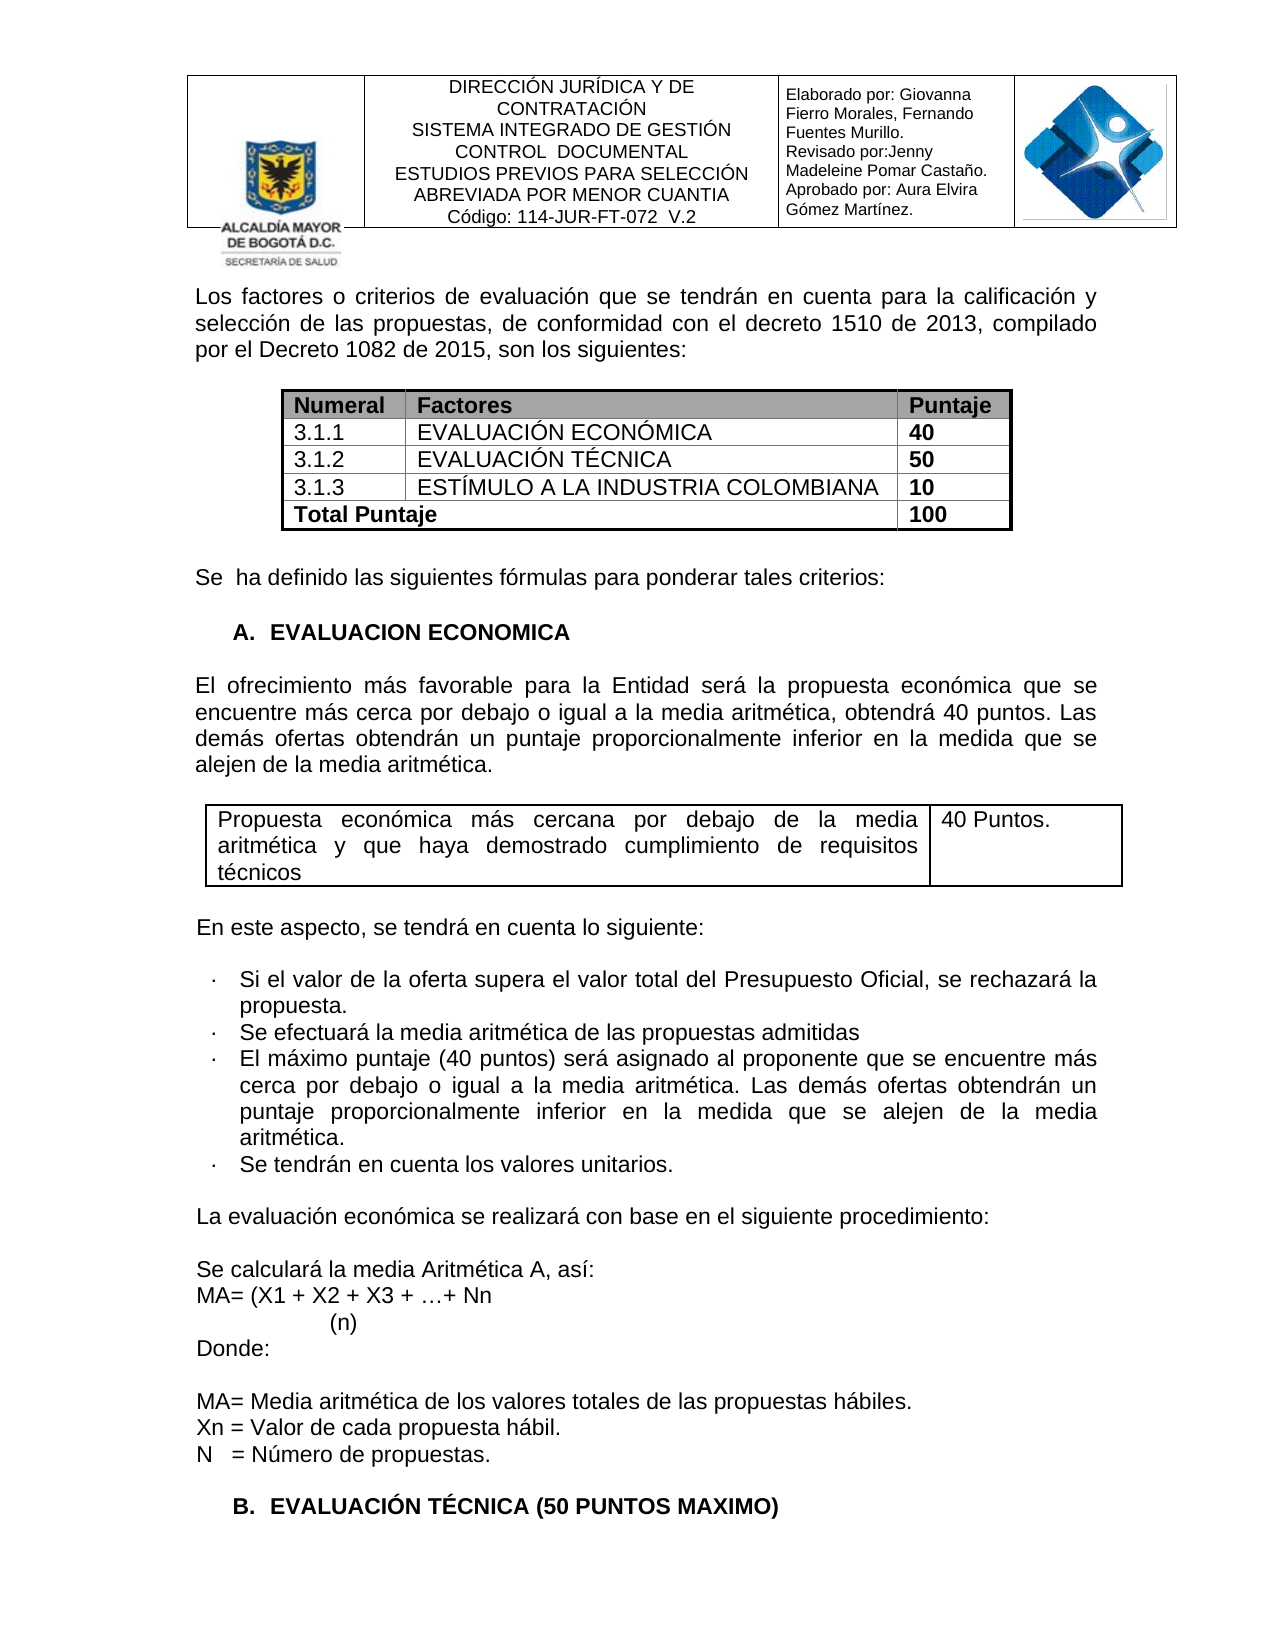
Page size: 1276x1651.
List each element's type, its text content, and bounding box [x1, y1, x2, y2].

list El máximo puntaje (40 puntos) será asignado al proponente que se encuentre más cerca por debajo o igual a la media aritmética. Las demás ofertas obtendrán un puntaje proporcionalmente inferior en la medida que se alejen de la media aritmética. [210, 1045, 1098, 1151]
text La evaluación económica se realizará con base en el siguiente procedimiento: [196, 1203, 1098, 1230]
list EVALUACIÓN TÉCNICA (50 PUNTOS MAXIMO) [232, 1493, 1098, 1519]
list Se efectuará la media aritmética de las propuestas admitidas [210, 1019, 1098, 1045]
table_cell Total Puntaje [284, 501, 897, 528]
table_header Numeral [284, 392, 405, 418]
list EVALUACION ECONOMICA [232, 619, 1098, 646]
table_cell EVALUACIÓN ECONÓMICA [406, 419, 897, 445]
text N = Número de propuestas. [196, 1441, 1098, 1467]
text El ofrecimiento más favorable para la Entidad será la propuesta económica que se encuentre más cerca por debajo o igual a la media aritmética, obtendrá 40 puntos. Las demás ofertas obtendrán un puntaje proporcionalmente inferior en la medida que se alejen de la media aritmética. [195, 672, 1098, 777]
table_cell 50 [898, 446, 1009, 473]
text Xn = Valor de cada propuesta hábil. [196, 1414, 1098, 1441]
table_cell 100 [898, 501, 1009, 528]
table_cell EVALUACIÓN TÉCNICA [406, 446, 897, 473]
table_cell ESTÍMULO A LA INDUSTRIA COLOMBIANA [406, 474, 897, 500]
table_header Puntaje [898, 392, 1009, 418]
list Se tendrán en cuenta los valores unitarios. [210, 1151, 1098, 1177]
table_cell 10 [898, 474, 1009, 500]
table_cell 3.1.3 [284, 474, 405, 500]
table_cell 40 [898, 419, 1009, 445]
text MA= Media aritmética de los valores totales de las propuestas hábiles. [196, 1388, 1098, 1414]
text En este aspecto, se tendrá en cuenta lo siguiente: [196, 913, 1098, 940]
table_cell 3.1.2 [284, 446, 405, 473]
table_header Propuesta económica más cercana por debajo de la media aritmética y que haya demostrado cumplimiento de requisitos técnicos [207, 806, 929, 885]
table_cell 3.1.1 [284, 419, 405, 445]
text MA= (X1 + X2 + X3 + …+ Nn [196, 1282, 1098, 1309]
text Donde: [196, 1335, 1098, 1361]
text (n) [196, 1309, 1098, 1335]
table_header 40 Puntos. [931, 806, 1121, 885]
text Se ha definido las siguientes fórmulas para ponderar tales criterios: [195, 564, 1098, 591]
list Si el valor de la oferta supera el valor total del Presupuesto Oficial, se rechazará la propuesta. [210, 966, 1098, 1019]
text Se calculará la media Aritmética A, así: [196, 1256, 1098, 1282]
table_header Factores [406, 392, 897, 418]
text Los factores o criterios de evaluación que se tendrán en cuenta para la calificación y selección de las propuestas, de conformidad con el decreto 1510 de 2013, compilado por el Decreto 1082 de 2015, son los siguientes: [195, 283, 1098, 362]
